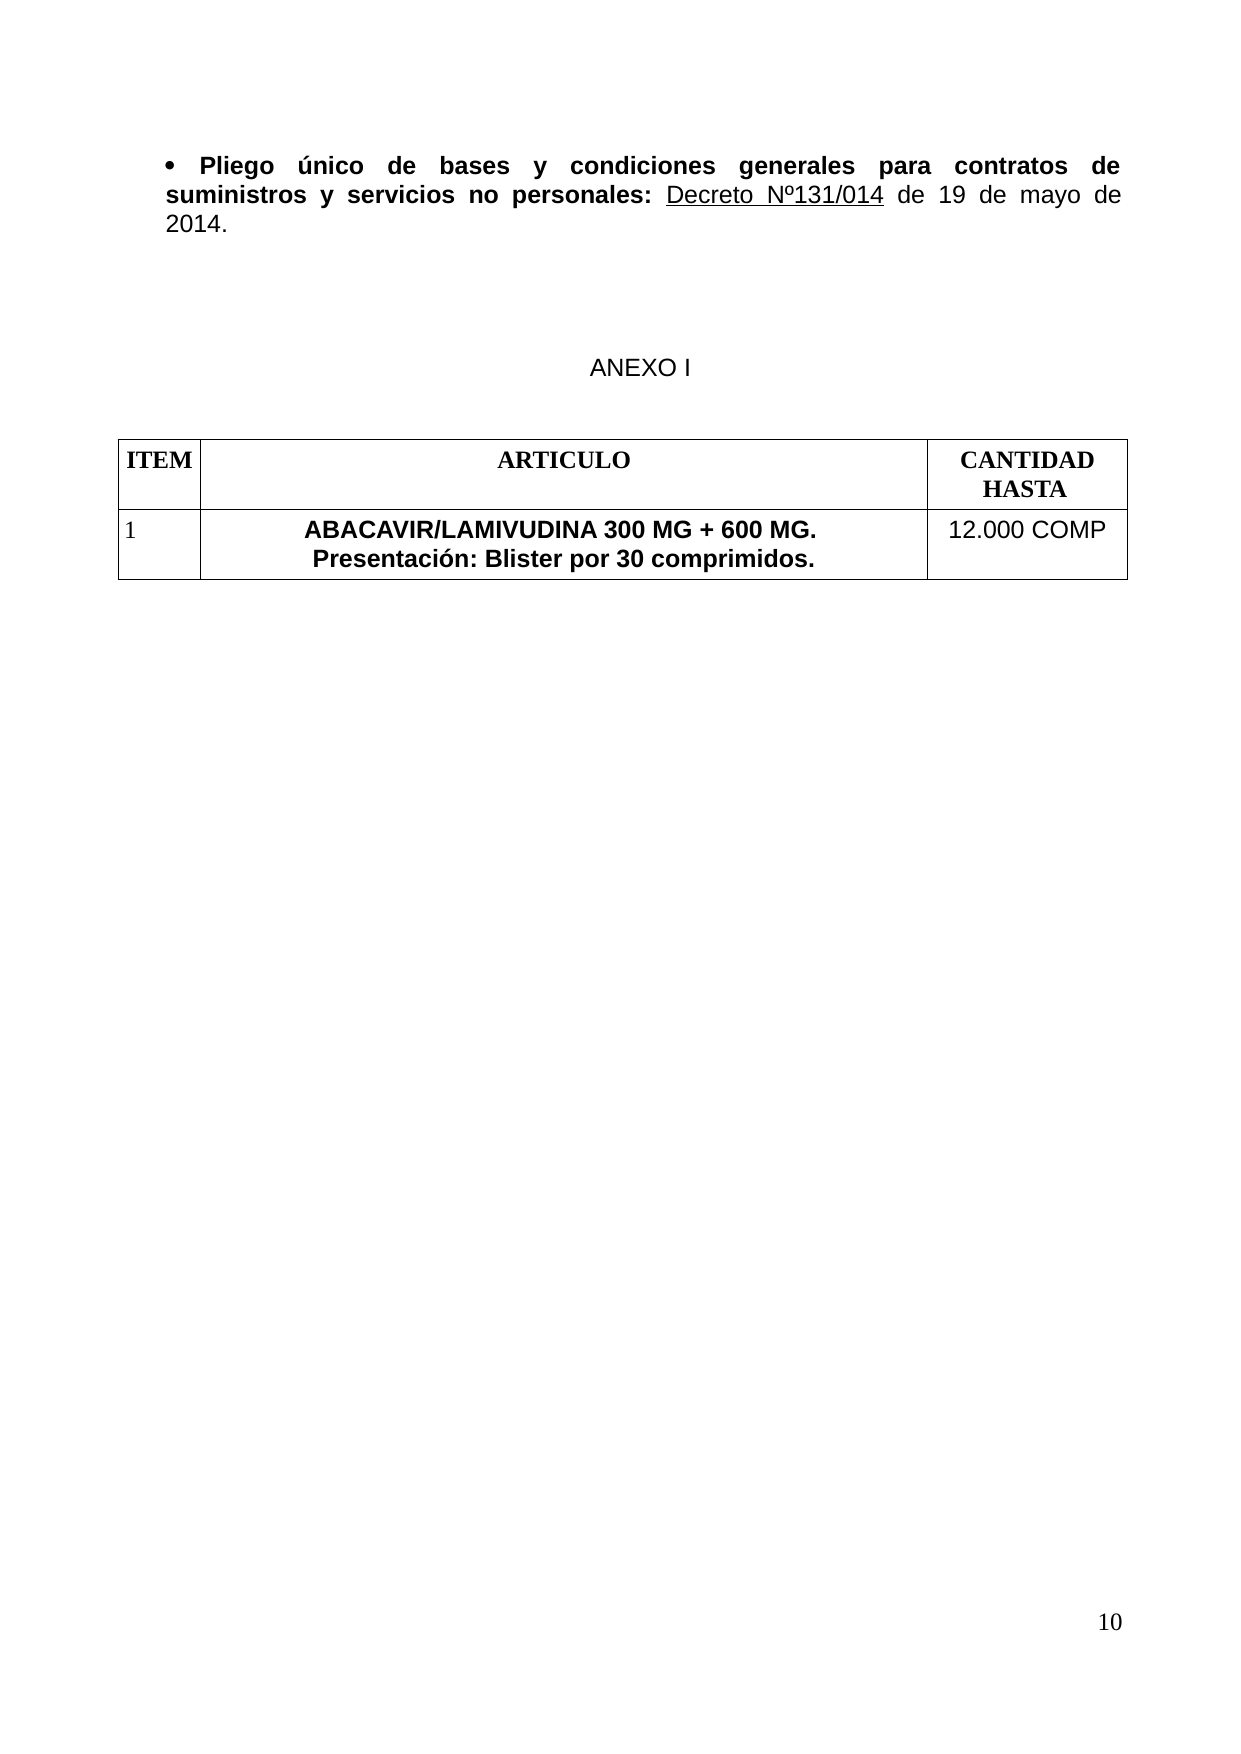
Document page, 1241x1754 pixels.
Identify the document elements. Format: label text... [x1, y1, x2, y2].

table_cell 12.000 COMP [928, 510, 1127, 579]
list Pliego único de bases y condiciones generales para contratos de suministros y servicios no personales: Decreto Nº131/014 de 19 de mayo de 2014. [165, 151, 1122, 237]
table_header ITEM [119, 440, 200, 509]
table_cell 1 [119, 510, 200, 579]
table_header ARTICULO [201, 440, 927, 509]
table_cell ABACAVIR/LAMIVUDINA 300 MG + 600 MG. Presentación: Blister por 30 comprimidos. [201, 510, 927, 579]
text ANEXO I [165, 352, 1122, 381]
table_header CANTIDAD HASTA [928, 440, 1127, 509]
